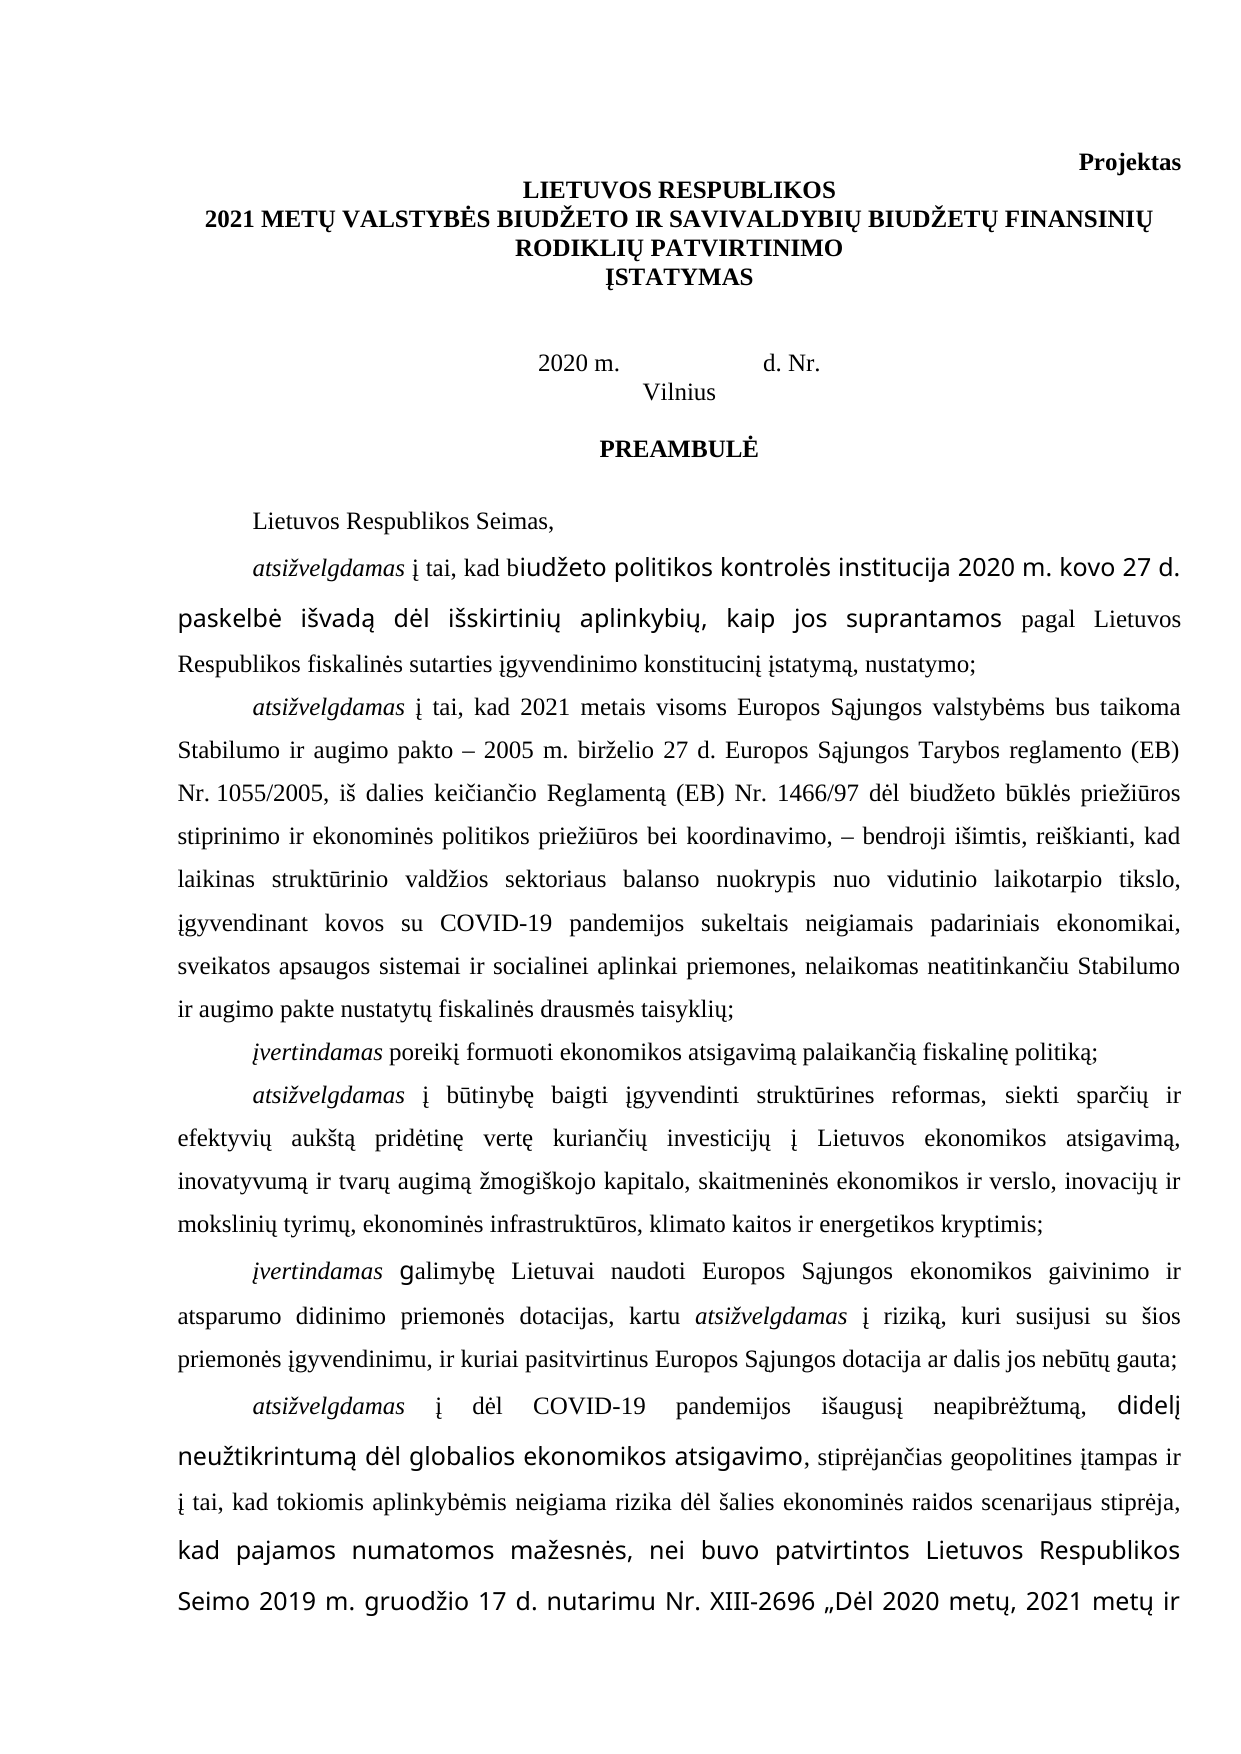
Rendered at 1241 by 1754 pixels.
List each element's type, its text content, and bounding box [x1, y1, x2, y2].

text Vilnius [177, 377, 1181, 406]
text PREAMBULĖ [177, 434, 1181, 463]
text atsižvelgdamas į tai, kad 2021 metais visoms Europos Sąjungos valstybėms bus taikoma Stabilumo ir augimo pakto – 2005 m. birželio 27 d. Europos Sąjungos Tarybos reglamento (EB) Nr. 1055/2005, iš dalies keičiančio Reglamentą (EB) Nr. 1466/97 dėl biudžeto būklės priežiūros stiprinimo ir ekonominės politikos priežiūros bei koordinavimo, – bendroji išimtis, reiškianti, kad laikinas struktūrinio valdžios sektoriaus balanso nuokrypis nuo vidutinio laikotarpio tikslo, įgyvendinant kovos su COVID-19 pandemijos sukeltais neigiamais padariniais ekonomikai, sveikatos apsaugos sistemai ir socialinei aplinkai priemones, nelaikomas neatitinkančiu Stabilumo ir augimo pakte nustatytų fiskalinės drausmės taisyklių; [177, 692, 1181, 1023]
text įvertindamas galimybę Lietuvai naudoti Europos Sąjungos ekonomikos gaivinimo ir atsparumo didinimo priemonės dotacijas, kartu atsižvelgdamas į riziką, kuri susijusi su šios priemonės įgyvendinimu, ir kuriai pasitvirtinus Europos Sąjungos dotacija ar dalis jos nebūtų gauta; [177, 1253, 1181, 1373]
text atsižvelgdamas į būtinybę baigti įgyvendinti struktūrines reformas, siekti sparčių ir efektyvių aukštą pridėtinę vertę kuriančių investicijų į Lietuvos ekonomikos atsigavimą, inovatyvumą ir tvarų augimą žmogiškojo kapitalo, skaitmeninės ekonomikos ir verslo, inovacijų ir mokslinių tyrimų, ekonominės infrastruktūros, klimato kaitos ir energetikos kryptimis; [177, 1080, 1181, 1238]
text ĮSTATYMAS [177, 262, 1181, 291]
text 2021 METŲ VALSTYBĖS BIUDŽETO IR SAVIVALDYBIŲ BIUDŽETŲ FINANSINIŲ RODIKLIŲ PATVIRTINIMO [177, 204, 1181, 262]
text atsižvelgdamas į dėl COVID-19 pandemijos išaugusį neapibrėžtumą, didelį neužtikrintumą dėl globalios ekonomikos atsigavimo, stiprėjančias geopolitines įtampas ir į tai, kad tokiomis aplinkybėmis neigiama rizika dėl šalies ekonominės raidos scenarijaus stiprėja, kad pajamos numatomos mažesnės, nei buvo patvirtintos Lietuvos Respublikos Seimo 2019 m. gruodžio 17 d. nutarimu Nr. XIII-2696 „Dėl 2020 metų, 2021 metų ir [177, 1387, 1181, 1618]
text atsižvelgdamas į tai, kad biudžeto politikos kontrolės institucija 2020 m. kovo 27 d. paskelbė išvadą dėl išskirtinių aplinkybių, kaip jos suprantamos pagal Lietuvos Respublikos fiskalinės sutarties įgyvendinimo konstitucinį įstatymą, nustatymo; [177, 549, 1181, 678]
text įvertindamas poreikį formuoti ekonomikos atsigavimą palaikančią fiskalinę politiką; [177, 1037, 1181, 1066]
text LIETUVOS RESPUBLIKOS [177, 176, 1181, 204]
text Lietuvos Respublikos Seimas, [177, 506, 1181, 535]
text Projektas [177, 147, 1181, 176]
text 2020 m. d. Nr. [177, 348, 1181, 377]
